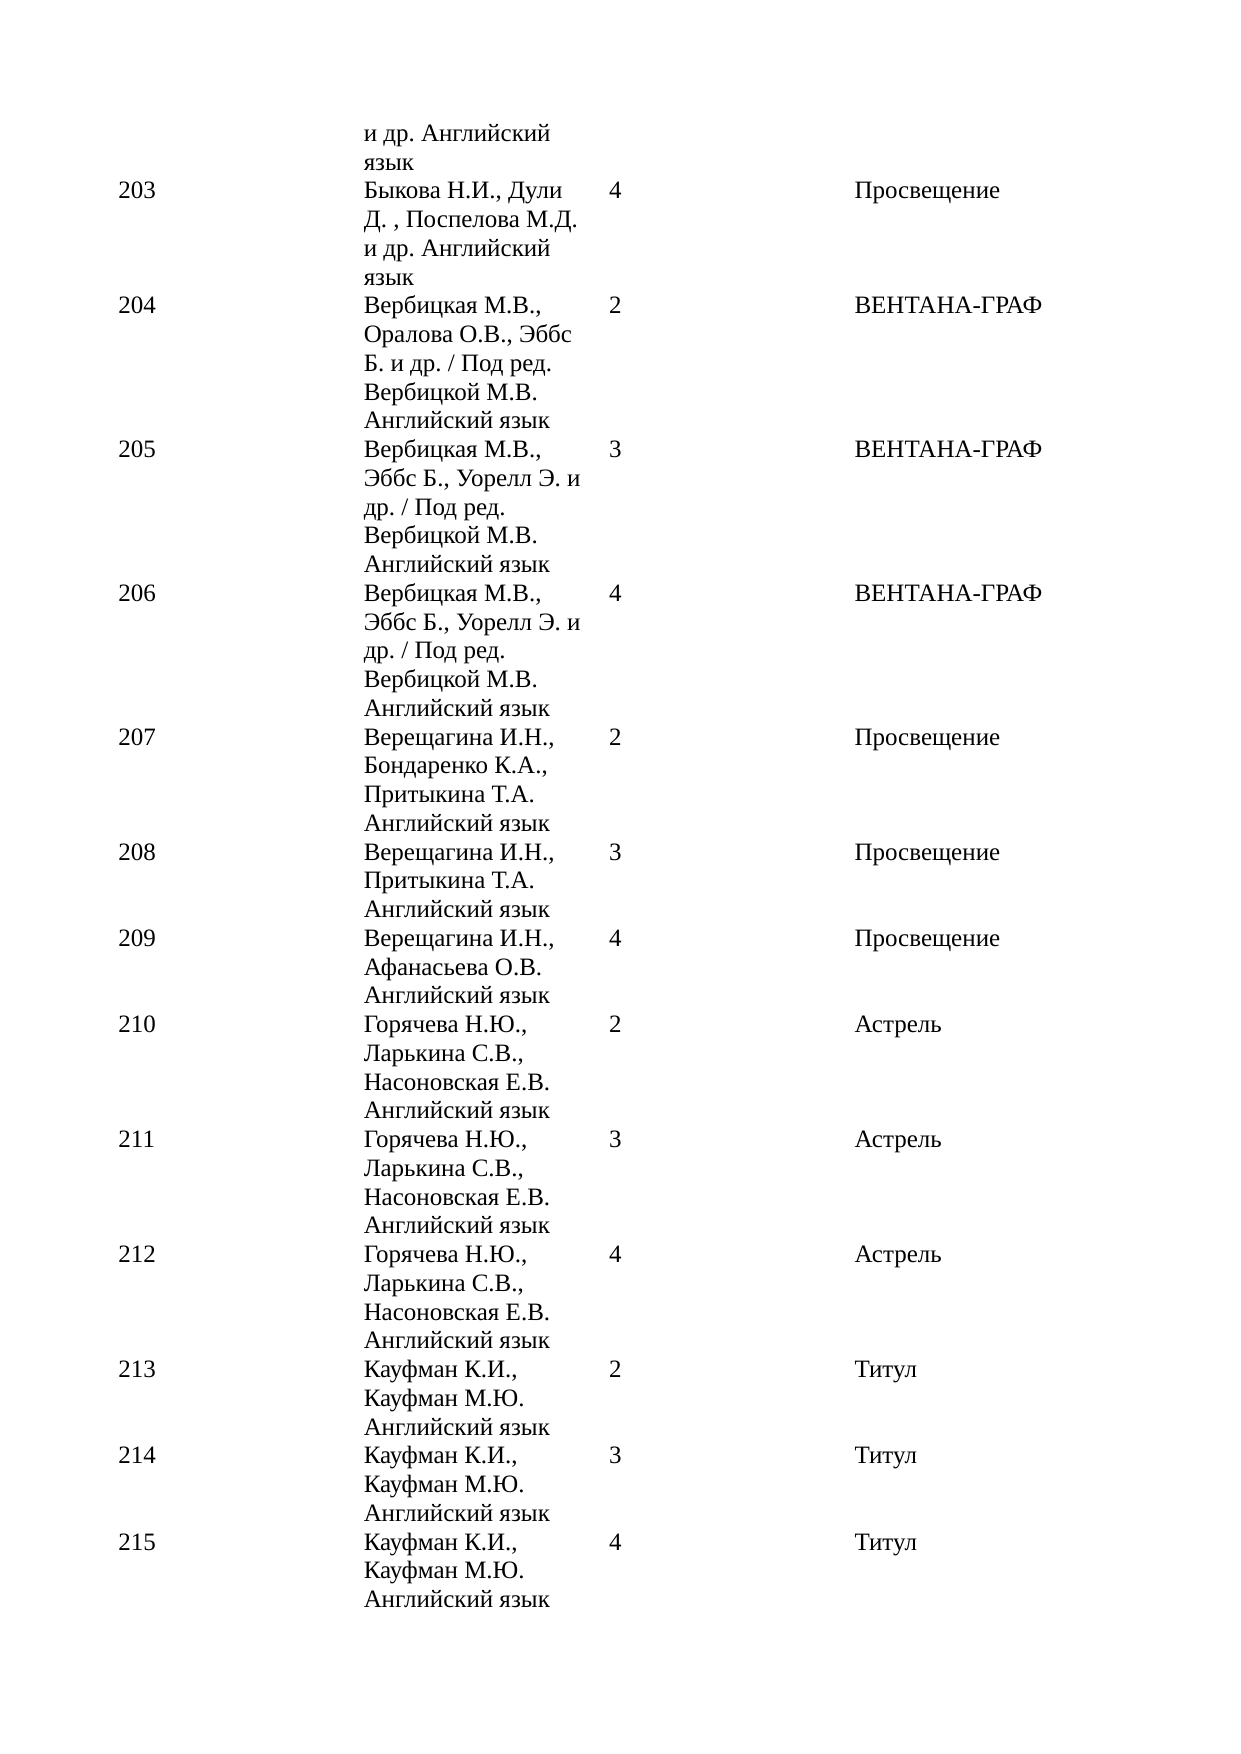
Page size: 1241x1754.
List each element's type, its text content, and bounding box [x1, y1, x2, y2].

table_cell Верещагина И.Н., Притыкина Т.А. Английский язык [352, 837, 598, 923]
table_cell Просвещение [843, 923, 1088, 1009]
table_cell Астрель [843, 1009, 1088, 1124]
table_cell ВЕНТАНА-ГРАФ [843, 291, 1088, 434]
table_cell 214 [107, 1441, 352, 1527]
table_cell 3 [598, 434, 843, 578]
table_cell Просвещение [843, 722, 1088, 837]
table_cell 3 [598, 1441, 843, 1527]
table_cell 208 [107, 837, 352, 923]
table_cell Горячева Н.Ю., Ларькина С.В., Насоновская Е.В. Английский язык [352, 1239, 598, 1354]
table_cell Вербицкая М.В., Оралова О.В., Эббс Б. и др. / Под ред. Вербицкой М.В. Английский язык [352, 291, 598, 434]
table_cell 2 [598, 722, 843, 837]
table_cell Горячева Н.Ю., Ларькина С.В., Насоновская Е.В. Английский язык [352, 1009, 598, 1124]
table_cell ВЕНТАНА-ГРАФ [843, 434, 1088, 578]
table_cell 2 [598, 1009, 843, 1124]
table_header [843, 118, 1088, 176]
table_cell 215 [107, 1527, 352, 1613]
table_cell 2 [598, 1354, 843, 1441]
table_header [598, 118, 843, 176]
table_cell 4 [598, 1239, 843, 1354]
table_cell 4 [598, 176, 843, 291]
table_cell 205 [107, 434, 352, 578]
table_cell 204 [107, 291, 352, 434]
table_cell Титул [843, 1354, 1088, 1441]
table_cell 203 [107, 176, 352, 291]
table_cell 210 [107, 1009, 352, 1124]
table_cell 213 [107, 1354, 352, 1441]
table_cell Просвещение [843, 176, 1088, 291]
table_cell Астрель [843, 1124, 1088, 1239]
table_cell Астрель [843, 1239, 1088, 1354]
table_cell ВЕНТАНА-ГРАФ [843, 578, 1088, 722]
table_cell 209 [107, 923, 352, 1009]
table_cell 4 [598, 578, 843, 722]
table_cell 212 [107, 1239, 352, 1354]
table_cell Горячева Н.Ю., Ларькина С.В., Насоновская Е.В. Английский язык [352, 1124, 598, 1239]
table_cell 211 [107, 1124, 352, 1239]
table_cell Кауфман К.И., Кауфман М.Ю. Английский язык [352, 1441, 598, 1527]
table_cell 3 [598, 1124, 843, 1239]
table_cell Вербицкая М.В., Эббс Б., Уорелл Э. и др. / Под ред. Вербицкой М.В. Английский язык [352, 434, 598, 578]
table_cell 2 [598, 291, 843, 434]
table_cell Кауфман К.И., Кауфман М.Ю. Английский язык [352, 1527, 598, 1613]
table_cell Титул [843, 1527, 1088, 1613]
table_cell 4 [598, 923, 843, 1009]
table_cell Быкова Н.И., Дули Д. , Поспелова М.Д. и др. Английский язык [352, 176, 598, 291]
table_cell 4 [598, 1527, 843, 1613]
table_cell Верещагина И.Н., Бондаренко К.А., Притыкина Т.А. Английский язык [352, 722, 598, 837]
table_header и др. Английский язык [352, 118, 598, 176]
table_cell Вербицкая М.В., Эббс Б., Уорелл Э. и др. / Под ред. Вербицкой М.В. Английский язык [352, 578, 598, 722]
table_cell Верещагина И.Н., Афанасьева О.В. Английский язык [352, 923, 598, 1009]
table_cell Просвещение [843, 837, 1088, 923]
table_cell 207 [107, 722, 352, 837]
table_cell Титул [843, 1441, 1088, 1527]
table_header [107, 118, 352, 176]
table_cell 206 [107, 578, 352, 722]
table_cell 3 [598, 837, 843, 923]
table_cell Кауфман К.И., Кауфман М.Ю. Английский язык [352, 1354, 598, 1441]
